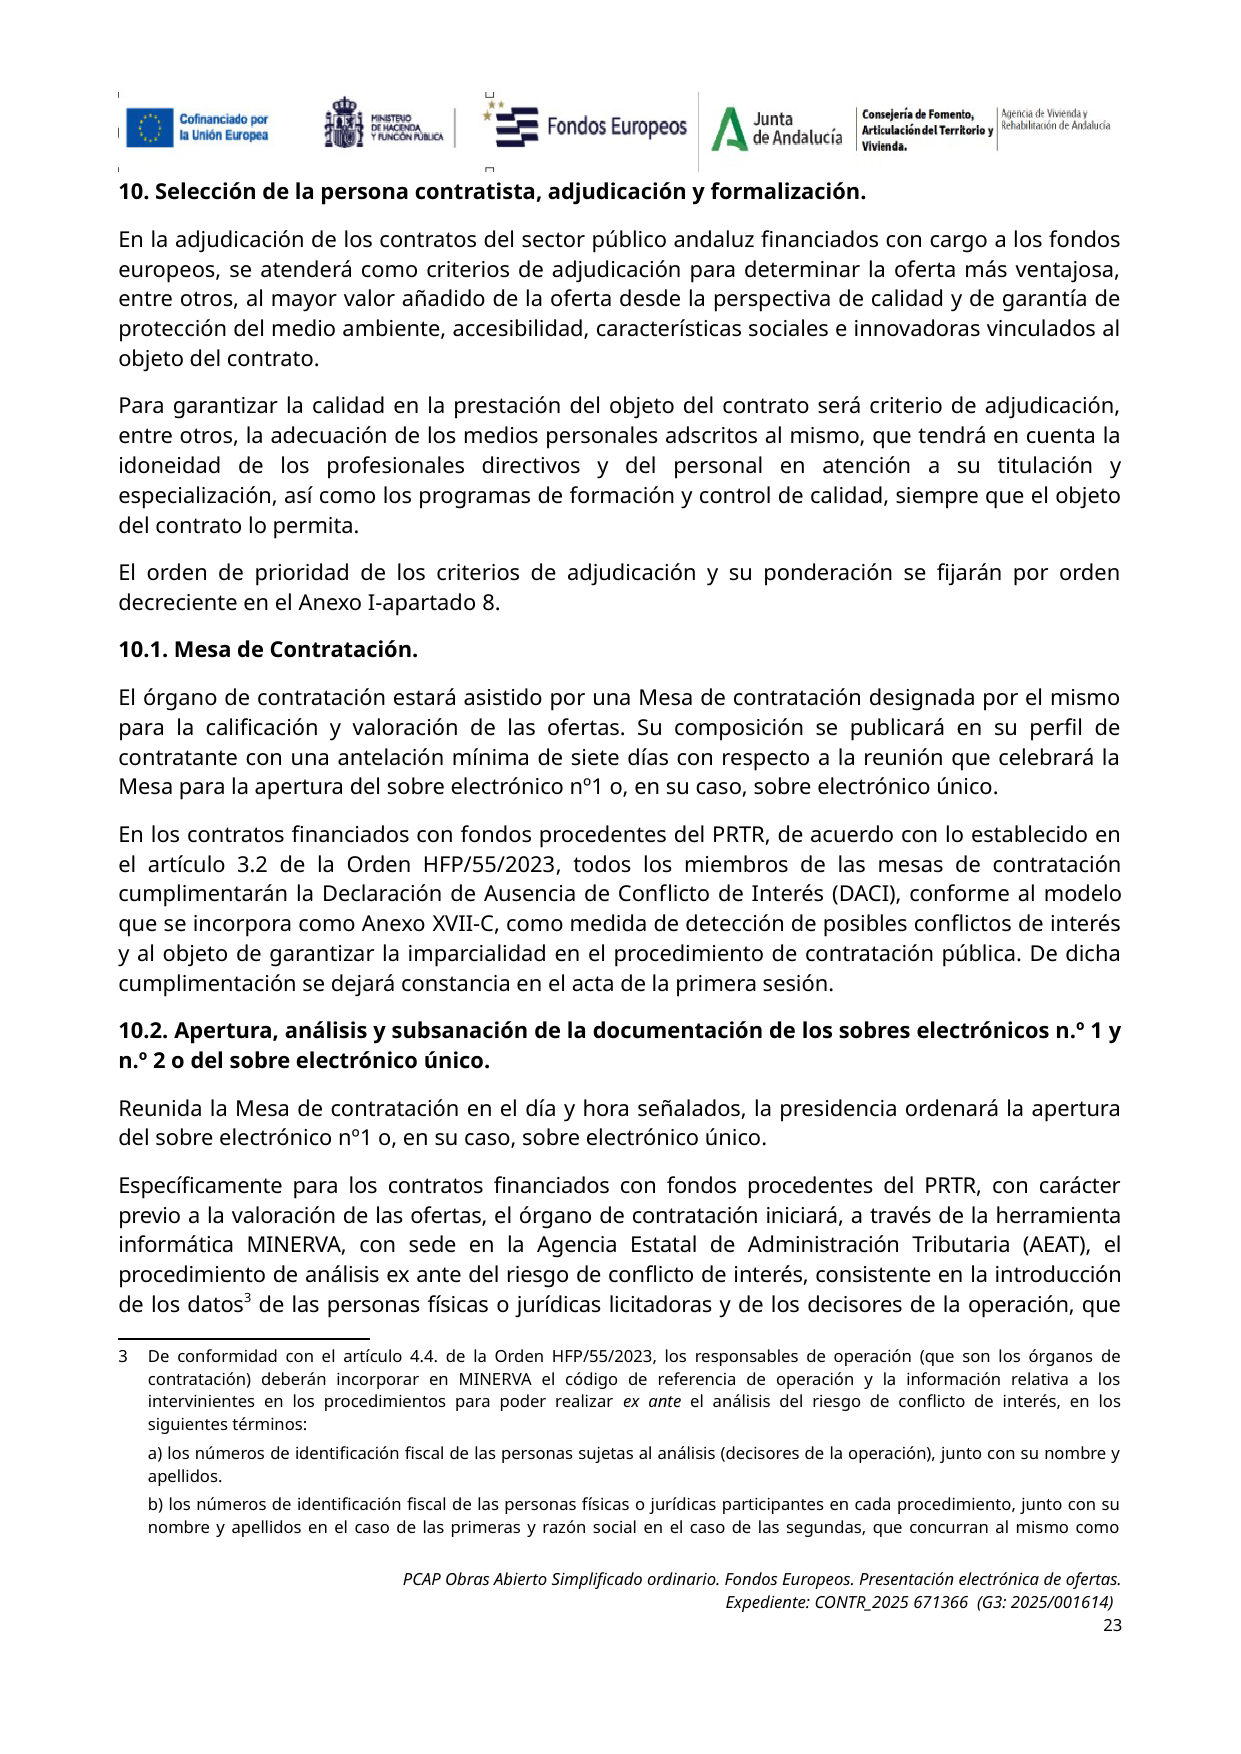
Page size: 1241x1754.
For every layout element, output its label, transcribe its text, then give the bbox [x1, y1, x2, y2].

text El órgano de contratación estará asistido por una Mesa de contratación designada por el mismo para la calificación y valoración de las ofertas. Su composición se publicará en su perfil de contratante con una antelación mínima de siete días con respecto a la reunión que celebrará la Mesa para la apertura del sobre electrónico nº1 o, en su caso, sobre electrónico único. [118, 682, 1122, 801]
text El orden de prioridad de los criterios de adjudicación y su ponderación se fijarán por orden decreciente en el Anexo I-apartado 8. [118, 557, 1122, 617]
text Para garantizar la calidad en la prestación del objeto del contrato será criterio de adjudicación, entre otros, la adecuación de los medios personales adscritos al mismo, que tendrá en cuenta la idoneidad de los profesionales directivos y del personal en atención a su titulación y especialización, así como los programas de formación y control de calidad, siempre que el objeto del contrato lo permita. [118, 391, 1122, 539]
text Específicamente para los contratos financiados con fondos procedentes del PRTR, con carácter previo a la valoración de las ofertas, el órgano de contratación iniciará, a través de la herramienta informática MINERVA, con sede en la Agencia Estatal de Administración Tributaria (AEAT), el procedimiento de análisis ex ante del riesgo de conflicto de interés, consistente en la introducción de los datos de las personas físicas o jurídicas licitadoras y de los decisores de la operación, que [118, 1170, 1122, 1319]
text En la adjudicación de los contratos del sector público andaluz financiados con cargo a los fondos europeos, se atenderá como criterios de adjudicación para determinar la oferta más ventajosa, entre otros, al mayor valor añadido de la oferta desde la perspectiva de calidad y de garantía de protección del medio ambiente, accesibilidad, características sociales e innovadoras vinculados al objeto del contrato. [118, 224, 1122, 373]
text b) los números de identificación fiscal de las personas físicas o jurídicas participantes en cada procedimiento, junto con su nombre y apellidos en el caso de las primeras y razón social en el caso de las segundas, que concurran al mismo como [118, 1493, 1122, 1538]
text a) los números de identificación fiscal de las personas sujetas al análisis (decisores de la operación), junto con su nombre y apellidos. [118, 1441, 1122, 1487]
subtitle 10.2. Apertura, análisis y subsanación de la documentación de los sobres electrónicos n.º 1 y n.º 2 o del sobre electrónico único. [118, 1015, 1122, 1075]
text De conformidad con el artículo 4.4. de la Orden HFP/55/2023, los responsables de operación (que son los órganos de contratación) deberán incorporar en MINERVA el código de referencia de operación y la información relativa a los intervinientes en los procedimientos para poder realizar ex ante el análisis del riesgo de conflicto de interés, en los siguientes términos: [118, 1345, 1122, 1436]
text Reunida la Mesa de contratación en el día y hora señalados, la presidencia ordenará la apertura del sobre electrónico nº1 o, en su caso, sobre electrónico único. [118, 1093, 1122, 1152]
subtitle 10.1. Mesa de Contratación. [118, 634, 1122, 664]
picture [118, 89, 1123, 172]
text En los contratos financiados con fondos procedentes del PRTR, de acuerdo con lo establecido en el artículo 3.2 de la Orden HFP/55/2023, todos los miembros de las mesas de contratación cumplimentarán la Declaración de Ausencia de Conflicto de Interés (DACI), conforme al modelo que se incorpora como Anexo XVII-C, como medida de detección de posibles conflictos de interés y al objeto de garantizar la imparcialidad en el procedimiento de contratación pública. De dicha cumplimentación se dejará constancia en el acta de la primera sesión. [118, 819, 1122, 998]
subtitle 10. Selección de la persona contratista, adjudicación y formalización. [118, 176, 1122, 206]
